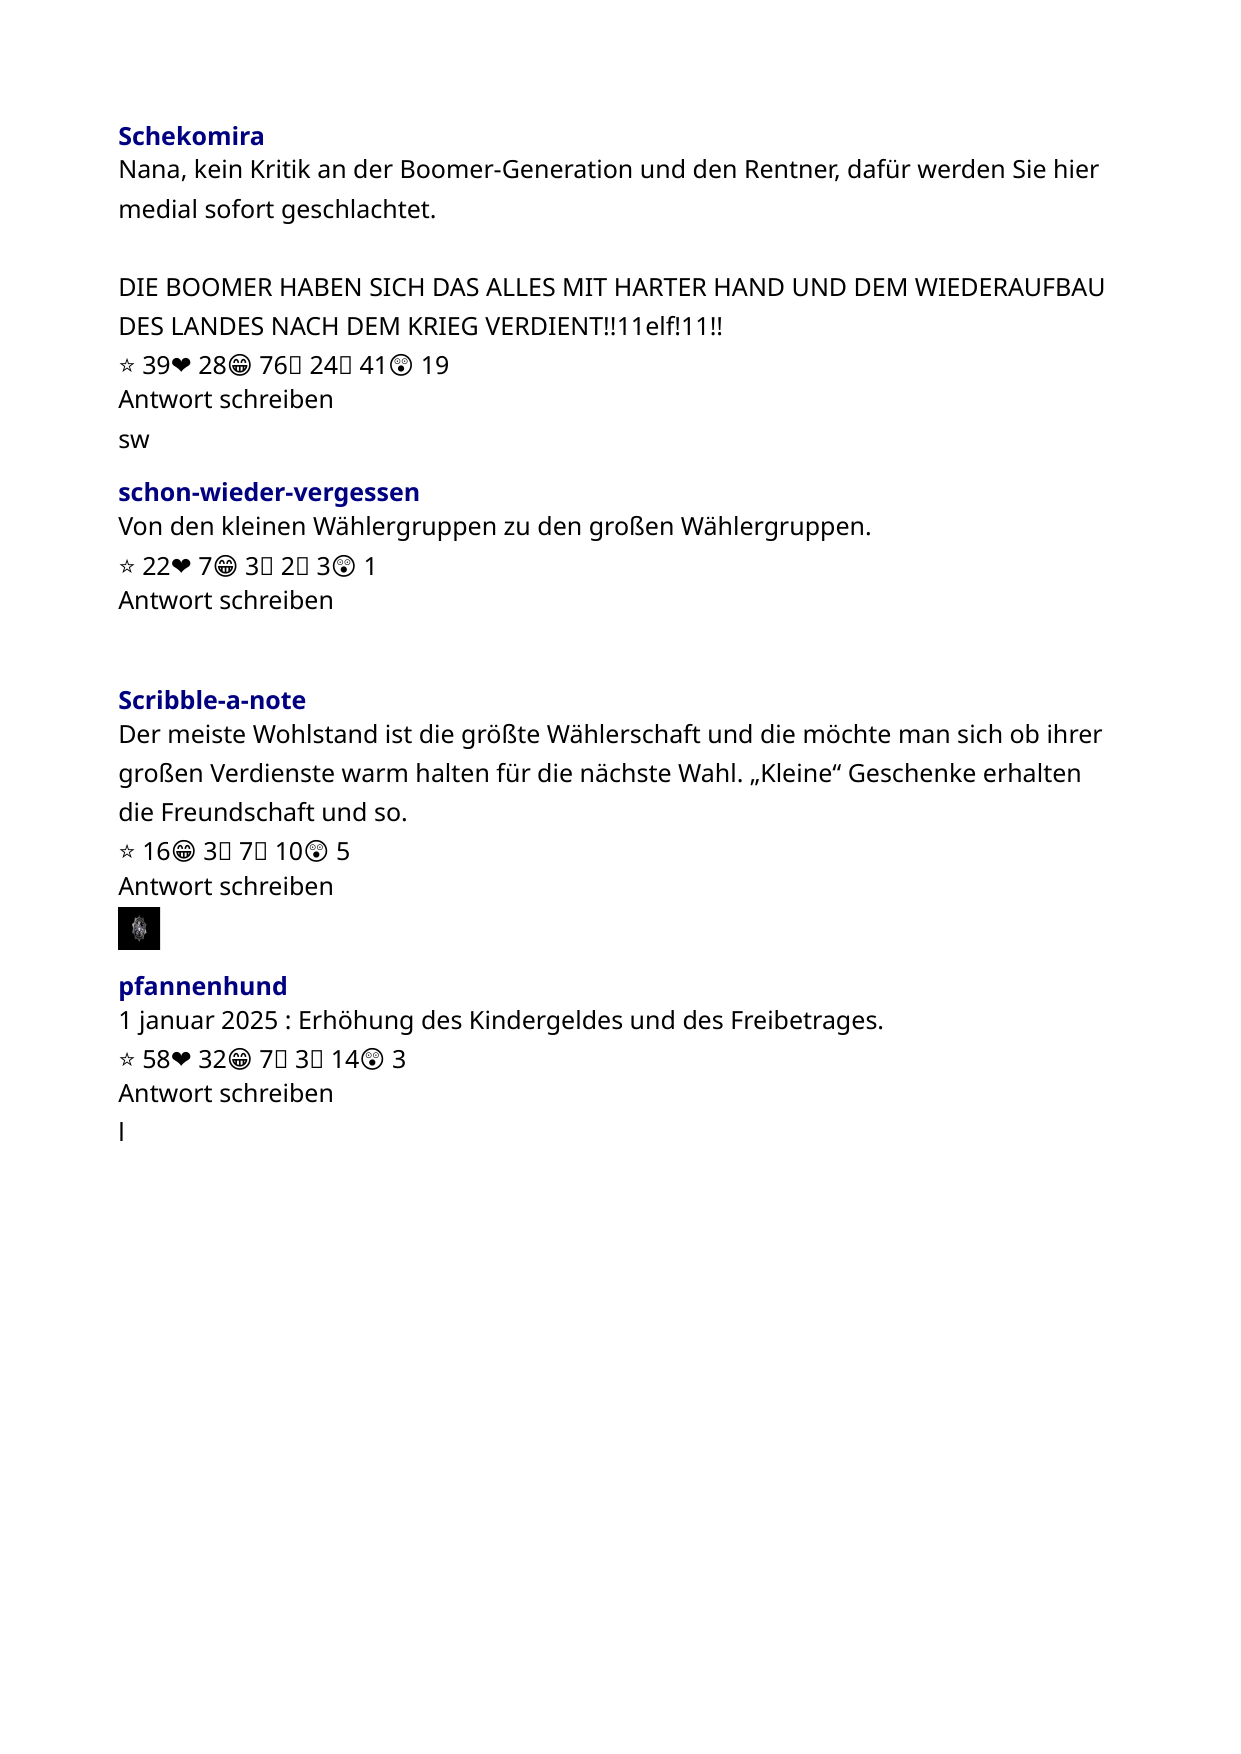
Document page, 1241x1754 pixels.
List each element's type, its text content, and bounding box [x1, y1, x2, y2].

subtitle Schekomira [118, 118, 1122, 152]
subtitle pfannenhund [118, 968, 1122, 1002]
text 1 januar 2025 : Erhöhung des Kindergeldes und des Freibetrages. [118, 1002, 1122, 1036]
text Antwort schreiben [118, 1076, 1122, 1110]
text l [118, 1115, 1122, 1149]
text ⭐️ 58❤️ 32😁 7🙁 3🤨 14😲 3 [118, 1042, 1122, 1076]
text ⭐️ 39❤️ 28😁 76🙁 24🤨 41😲 19 [118, 348, 1122, 382]
text ⭐️ 22❤️ 7😁 3🙁 2🤨 3😲 1 [118, 548, 1122, 582]
text ⭐️ 16😁 3🙁 7🤨 10😲 5 [118, 834, 1122, 868]
text Antwort schreiben [118, 868, 1122, 902]
text Von den kleinen Wählergruppen zu den großen Wählergruppen. [118, 509, 1122, 543]
subtitle Scribble-a-note [118, 682, 1122, 717]
text Antwort schreiben [118, 582, 1122, 616]
picture [118, 907, 161, 950]
text sw [118, 421, 1122, 455]
text Nana, kein Kritik an der Boomer-Generation und den Rentner, dafür werden Sie hier medial sofort geschlachtet. DIE BOOMER HABEN SICH DAS ALLES MIT HARTER HAND UND DEM WIEDERAUFBAU DES LANDES NACH DEM KRIEG VERDIENT!!11elf!11!! [118, 152, 1122, 343]
text Antwort schreiben [118, 382, 1122, 416]
subtitle schon-wieder-vergessen [118, 475, 1122, 509]
text Der meiste Wohlstand ist die größte Wählerschaft und die möchte man sich ob ihrer großen Verdienste warm halten für die nächste Wahl. „Kleine“ Geschenke erhalten die Freundschaft und so. [118, 717, 1122, 829]
